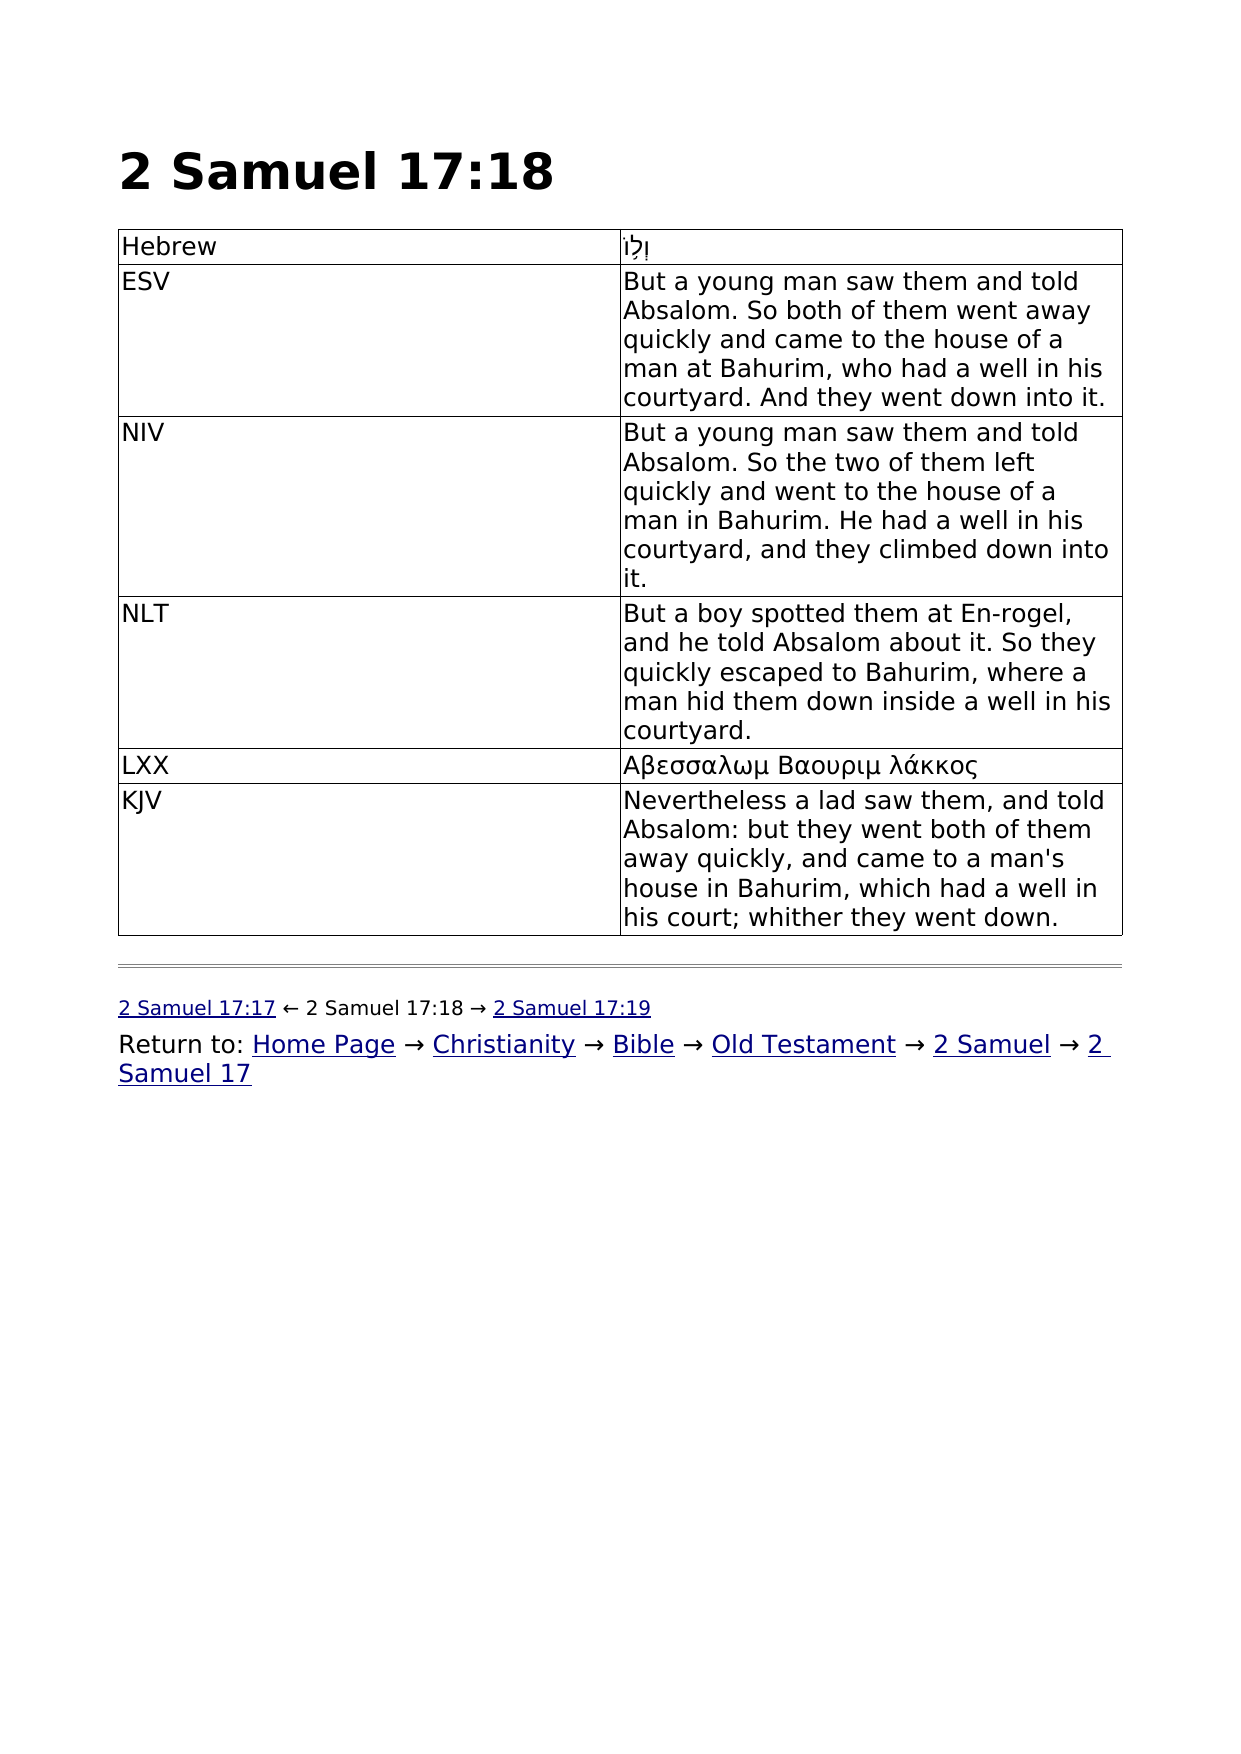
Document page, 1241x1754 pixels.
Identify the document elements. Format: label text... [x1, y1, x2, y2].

table_cell LXX [119, 749, 620, 783]
table_cell NIV [119, 417, 620, 596]
table_header Hebrew [119, 230, 620, 264]
table_cell But a young man saw them and told Absalom. So both of them went away quickly and came to the house of a man at Bahurim, who had a well in his courtyard. And they went down into it. [621, 265, 1122, 416]
table_cell But a boy spotted them at En-rogel, and he told Absalom about it. So they quickly escaped to Bahurim, where a man hid them down inside a well in his courtyard. [621, 597, 1122, 748]
table_cell Αβεσσαλωμ Βαουριμ λάκκος [621, 749, 1122, 783]
text Return to: Home Page → Christianity → Bible → Old Testament → 2 Samuel → 2 Samuel 17 [118, 1030, 1122, 1089]
table_cell ESV [119, 265, 620, 416]
table_header וְל֥וֹ [621, 230, 1122, 264]
table_cell But a young man saw them and told Absalom. So the two of them left quickly and went to the house of a man in Bahurim. He had a well in his courtyard, and they climbed down into it. [621, 417, 1122, 596]
table_cell NLT [119, 597, 620, 748]
table_cell KJV [119, 784, 620, 935]
table_cell Nevertheless a lad saw them, and told Absalom: but they went both of them away quickly, and came to a man's house in Bahurim, which had a well in his court; whither they went down. [621, 784, 1122, 935]
subtitle 2 Samuel 17:18 [118, 143, 1122, 201]
text 2 Samuel 17:17 ← 2 Samuel 17:18 → 2 Samuel 17:19 [118, 996, 1122, 1030]
